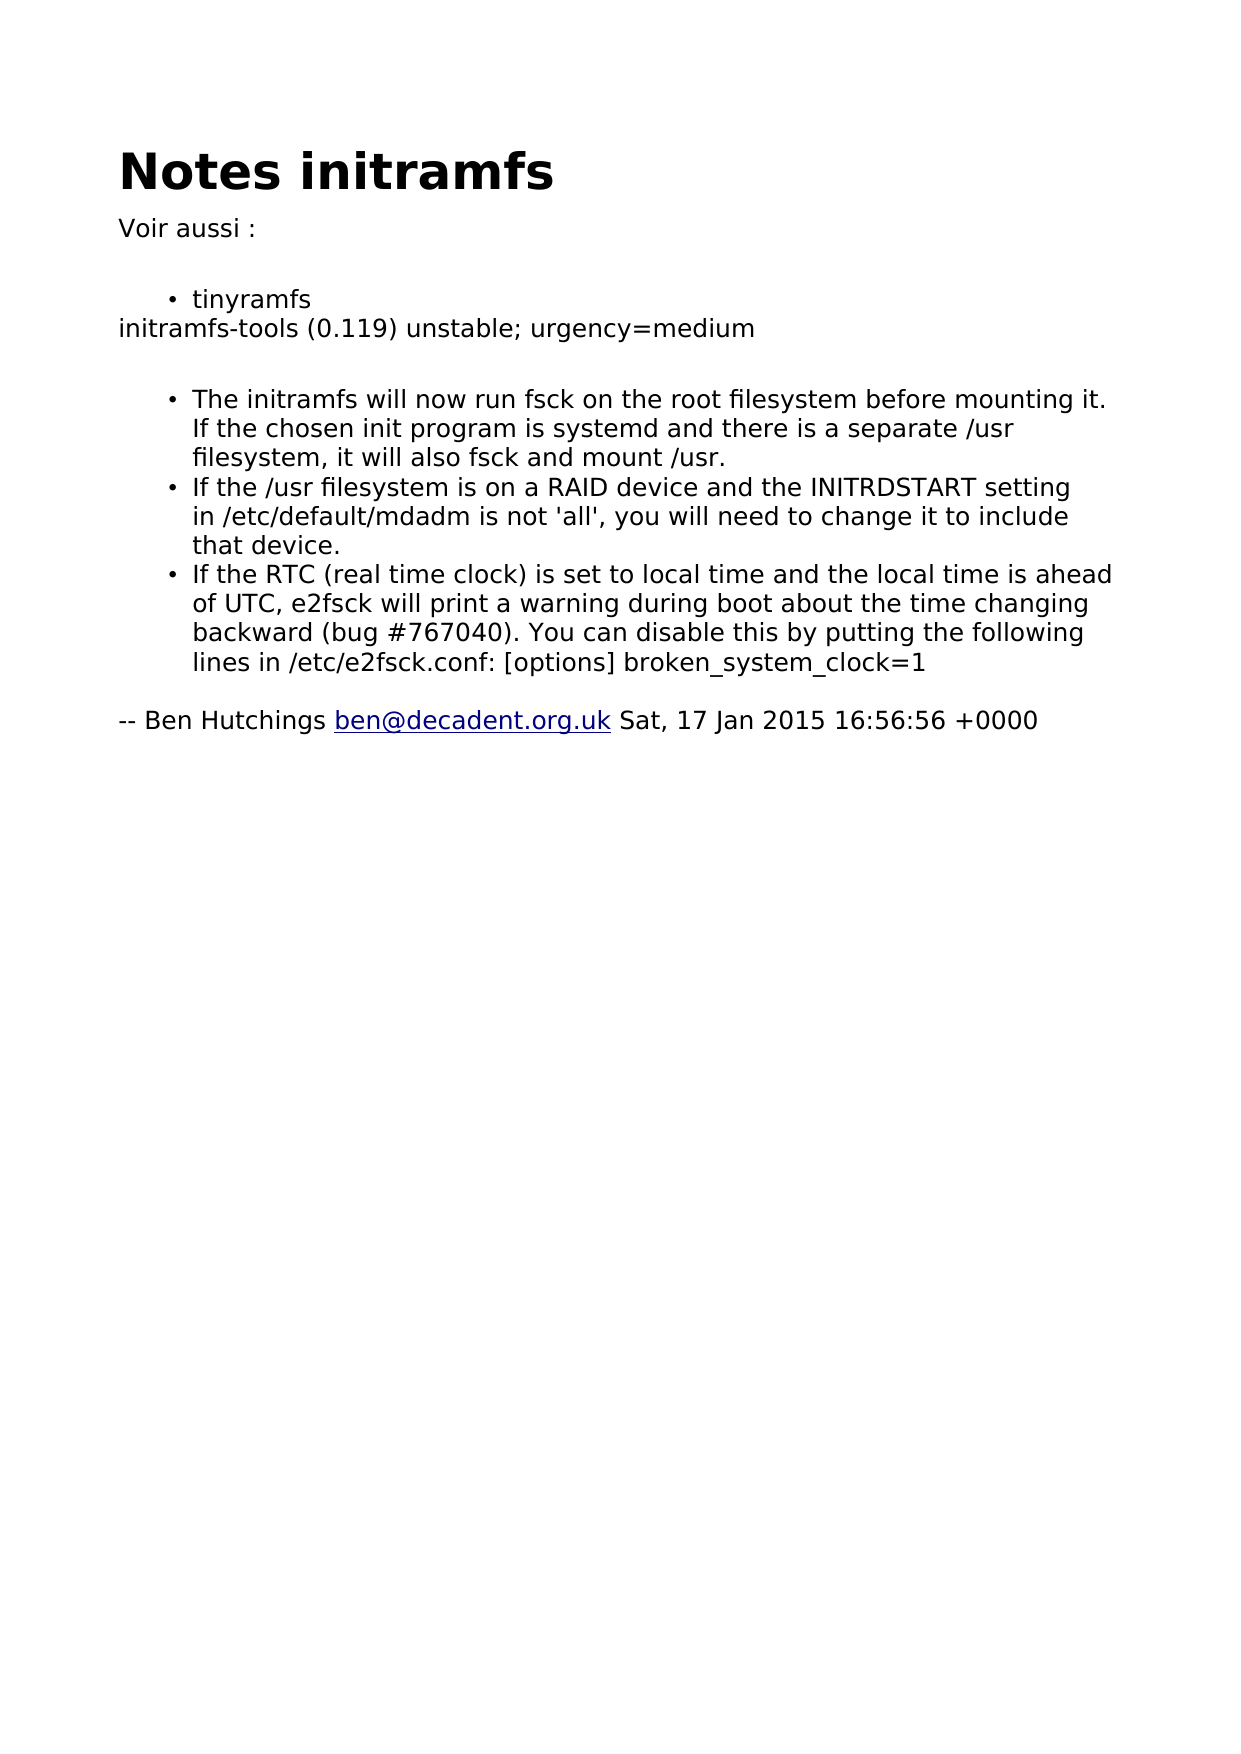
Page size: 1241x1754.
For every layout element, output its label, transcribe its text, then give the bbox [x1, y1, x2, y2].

list If the /usr filesystem is on a RAID device and the INITRDSTART setting in /etc/default/mdadm is not 'all', you will need to change it to include that device. [177, 473, 1122, 560]
text Voir aussi : [118, 214, 1122, 243]
list The initramfs will now run fsck on the root filesystem before mounting it. If the chosen init program is systemd and there is a separate /usr filesystem, it will also fsck and mount /usr. [177, 385, 1122, 473]
subtitle Notes initramfs [118, 143, 1122, 201]
text -- Ben Hutchings ben@decadent.org.uk Sat, 17 Jan 2015 16:56:56 +0000 [118, 706, 1122, 736]
list If the RTC (real time clock) is set to local time and the local time is ahead of UTC, e2fsck will print a warning during boot about the time changing backward (bug #767040). You can disable this by putting the following lines in /etc/e2fsck.conf: [options] broken_system_clock=1 [177, 560, 1122, 677]
list tinyramfs [177, 285, 1122, 314]
text initramfs-tools (0.119) unstable; urgency=medium [118, 314, 1122, 343]
